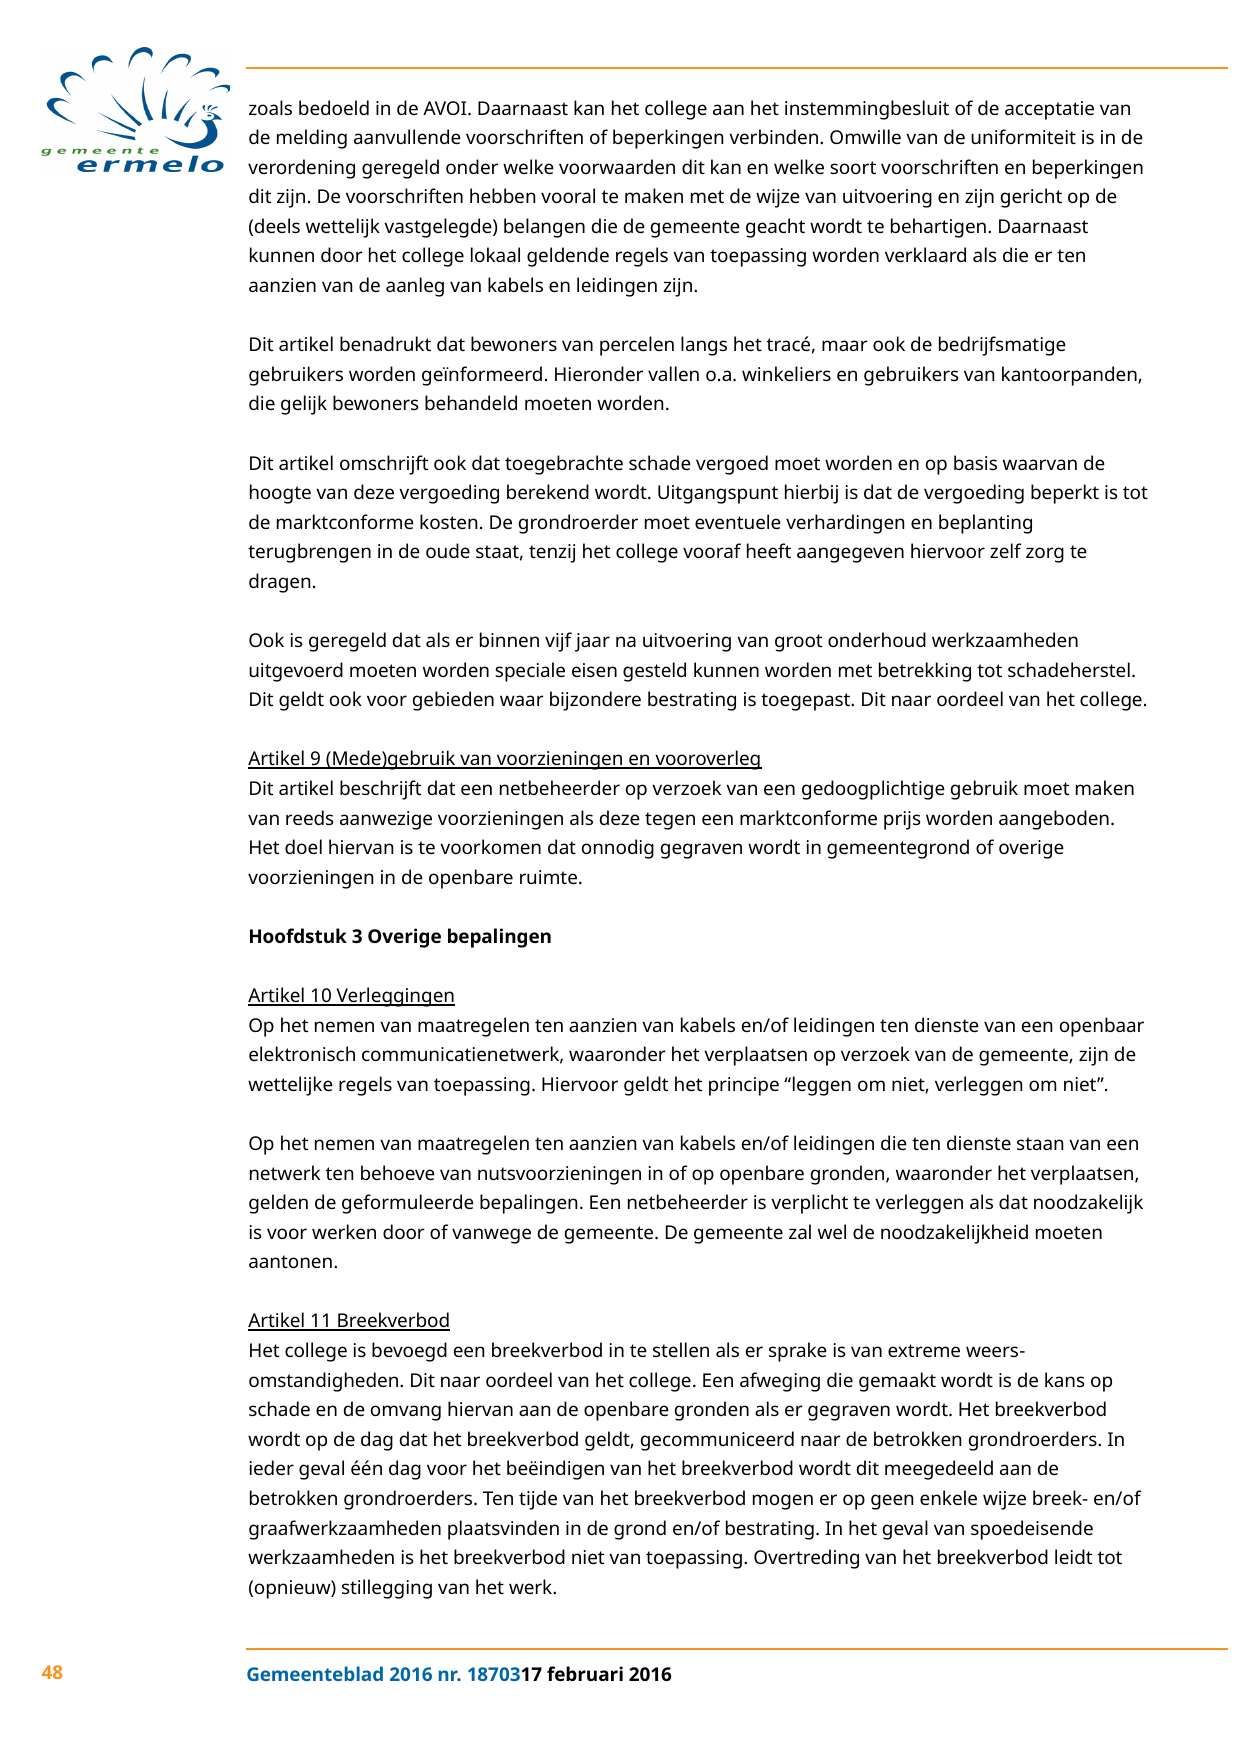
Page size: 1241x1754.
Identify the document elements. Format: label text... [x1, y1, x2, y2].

text Dit artikel beschrijft dat een netbeheerder op verzoek van een gedoogplichtige gebruik moet maken van reeds aanwezige voorzieningen als deze tegen een marktconforme prijs worden aangeboden. Het doel hiervan is te voorkomen dat onnodig gegraven wordt in gemeentegrond of overige voorzieningen in de openbare ruimte. [248, 775, 1152, 890]
text Dit artikel benadrukt dat bewoners van percelen langs het tracé, maar ook de bedrijfsmatige gebruikers worden geïnformeerd. Hieronder vallen o.a. winkeliers en gebruikers van kantoorpanden, die gelijk bewoners behandeld moeten worden. [248, 331, 1152, 416]
picture [41, 47, 231, 172]
text Hoofdstuk 3 Overige bepalingen [248, 923, 1152, 949]
text zoals bedoeld in de AVOI. Daarnaast kan het college aan het instemmingbesluit of de acceptatie van de melding aanvullende voorschriften of beperkingen verbinden. Omwille van de uniformiteit is in de verordening geregeld onder welke voorwaarden dit kan en welke soort voorschriften en beperkingen dit zijn. De voorschriften hebben vooral te maken met de wijze van uitvoering en zijn gericht op de (deels wettelijk vastgelegde) belangen die de gemeente geacht wordt te behartigen. Daarnaast kunnen door het college lokaal geldende regels van toepassing worden verklaard als die er ten aanzien van de aanleg van kabels en leidingen zijn. [248, 95, 1152, 298]
text Op het nemen van maatregelen ten aanzien van kabels en/of leidingen ten dienste van een openbaar elektronisch communicatienetwerk, waaronder het verplaatsen op verzoek van de gemeente, zijn de wettelijke regels van toepassing. Hiervoor geldt het principe “leggen om niet, verleggen om niet”. [248, 1012, 1152, 1097]
text Op het nemen van maatregelen ten aanzien van kabels en/of leidingen die ten dienste staan van een netwerk ten behoeve van nutsvoorzieningen in of op openbare gronden, waaronder het verplaatsen, gelden de geformuleerde bepalingen. Een netbeheerder is verplicht te verleggen als dat noodzakelijk is voor werken door of vanwege de gemeente. De gemeente zal wel de noodzakelijkheid moeten aantonen. [248, 1130, 1152, 1274]
text Dit artikel omschrijft ook dat toegebrachte schade vergoed moet worden en op basis waarvan de hoogte van deze vergoeding berekend wordt. Uitgangspunt hierbij is dat de vergoeding beperkt is tot de marktconforme kosten. De grondroerder moet eventuele verhardingen en beplanting terugbrengen in de oude staat, tenzij het college vooraf heeft aangegeven hiervoor zelf zorg te dragen. [248, 450, 1152, 594]
text Ook is geregeld dat als er binnen vijf jaar na uitvoering van groot onderhoud werkzaamheden uitgevoerd moeten worden speciale eisen gesteld kunnen worden met betrekking tot schadeherstel. Dit geldt ook voor gebieden waar bijzondere bestrating is toegepast. Dit naar oordeel van het college. [248, 627, 1152, 712]
text Het college is bevoegd een breekverbod in te stellen als er sprake is van extreme weers­omstandigheden. Dit naar oordeel van het college. Een afweging die gemaakt wordt is de kans op schade en de omvang hiervan aan de openbare gronden als er gegraven wordt. Het breekverbod wordt op de dag dat het breekverbod geldt, gecommuniceerd naar de betrokken grondroerders. In ieder geval één dag voor het beëindigen van het breekverbod wordt dit meegedeeld aan de betrokken grondroerders. Ten tijde van het breekverbod mogen er op geen enkele wijze breek- en/of graafwerkzaamheden plaatsvinden in de grond en/of bestrating. In het geval van spoedeisende werkzaamheden is het breekverbod niet van toepassing. Overtreding van het breekverbod leidt tot (opnieuw) stillegging van het werk. [248, 1337, 1152, 1600]
text Artikel 9 (Mede)gebruik van voorzieningen en vooroverleg [248, 746, 1152, 771]
text Artikel 10 Verleggingen [248, 982, 1152, 1008]
text Artikel 11 Breekverbod [248, 1308, 1152, 1333]
